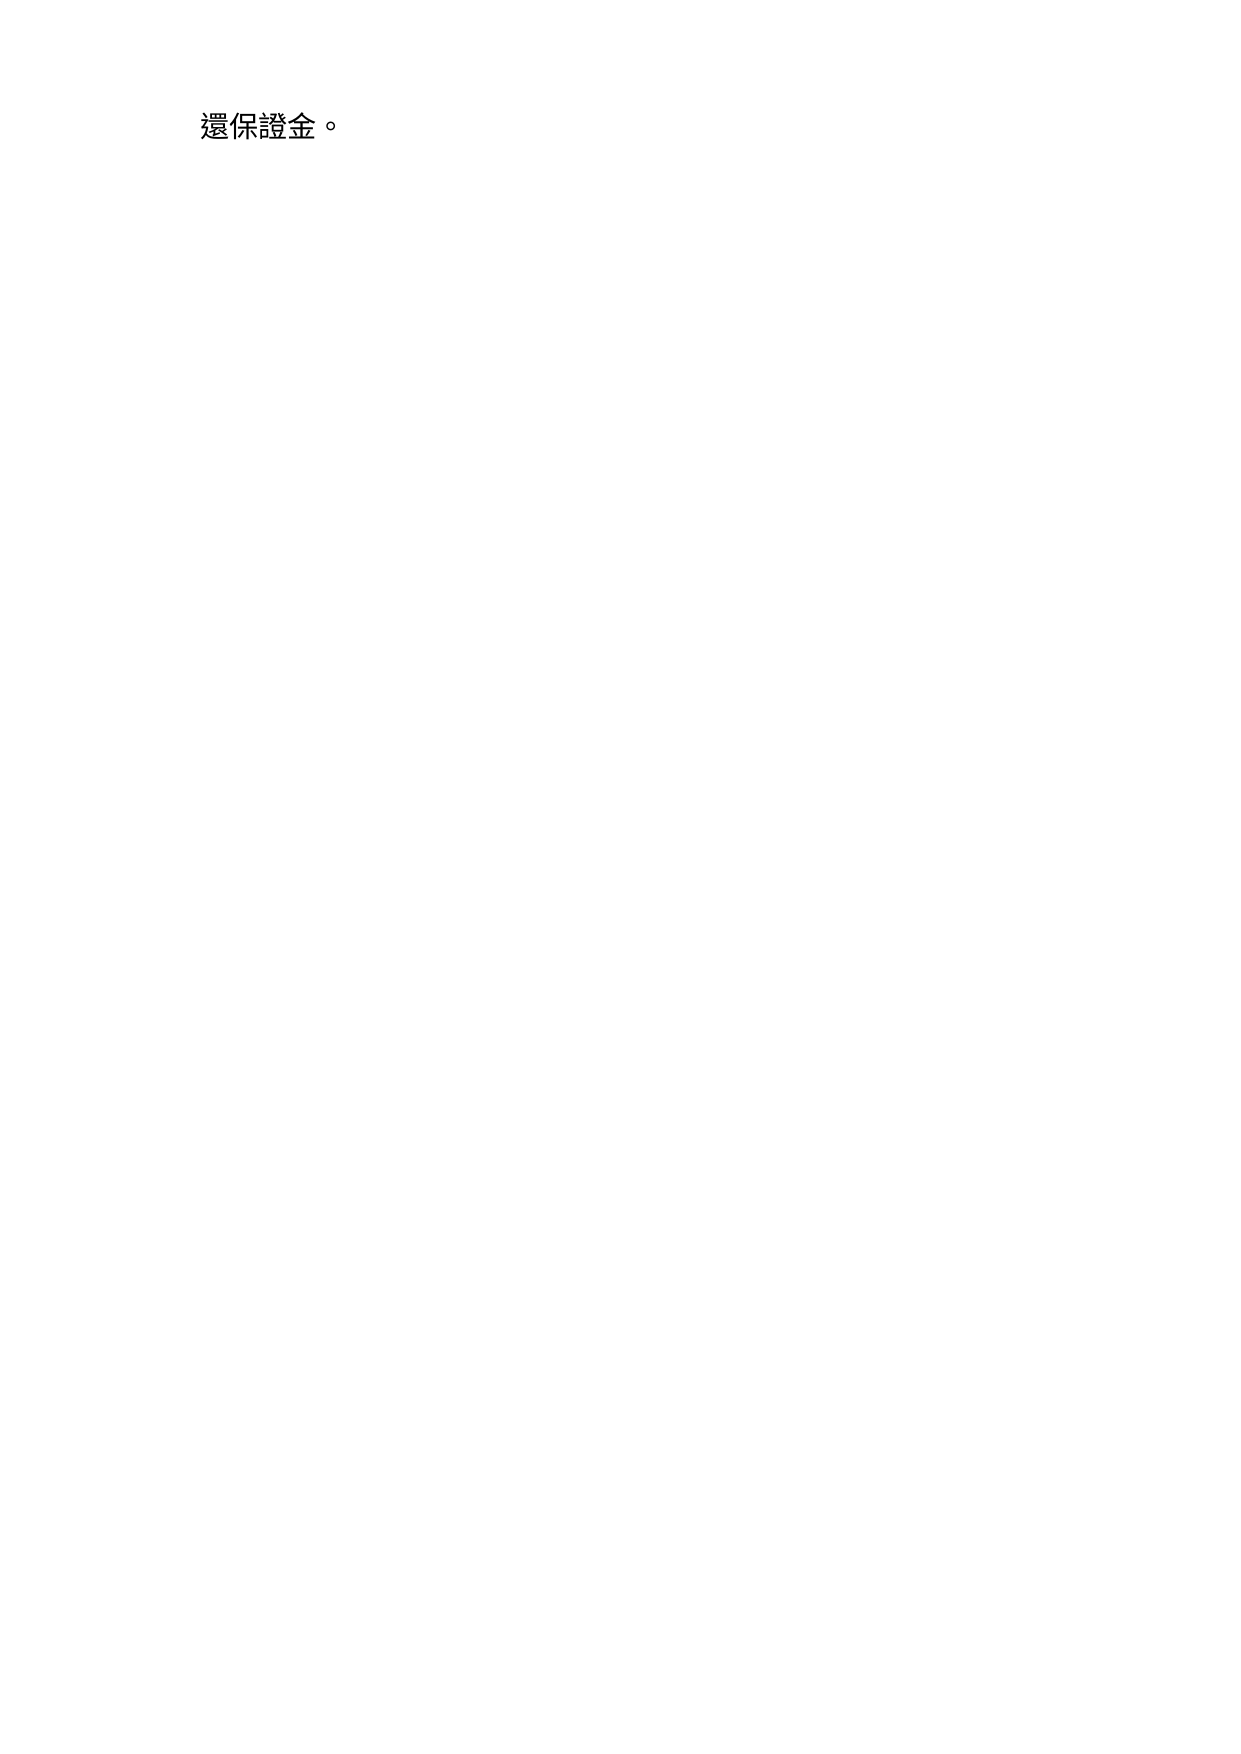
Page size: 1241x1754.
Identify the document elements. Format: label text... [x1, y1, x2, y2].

list 還保證金。 [200, 104, 1078, 146]
